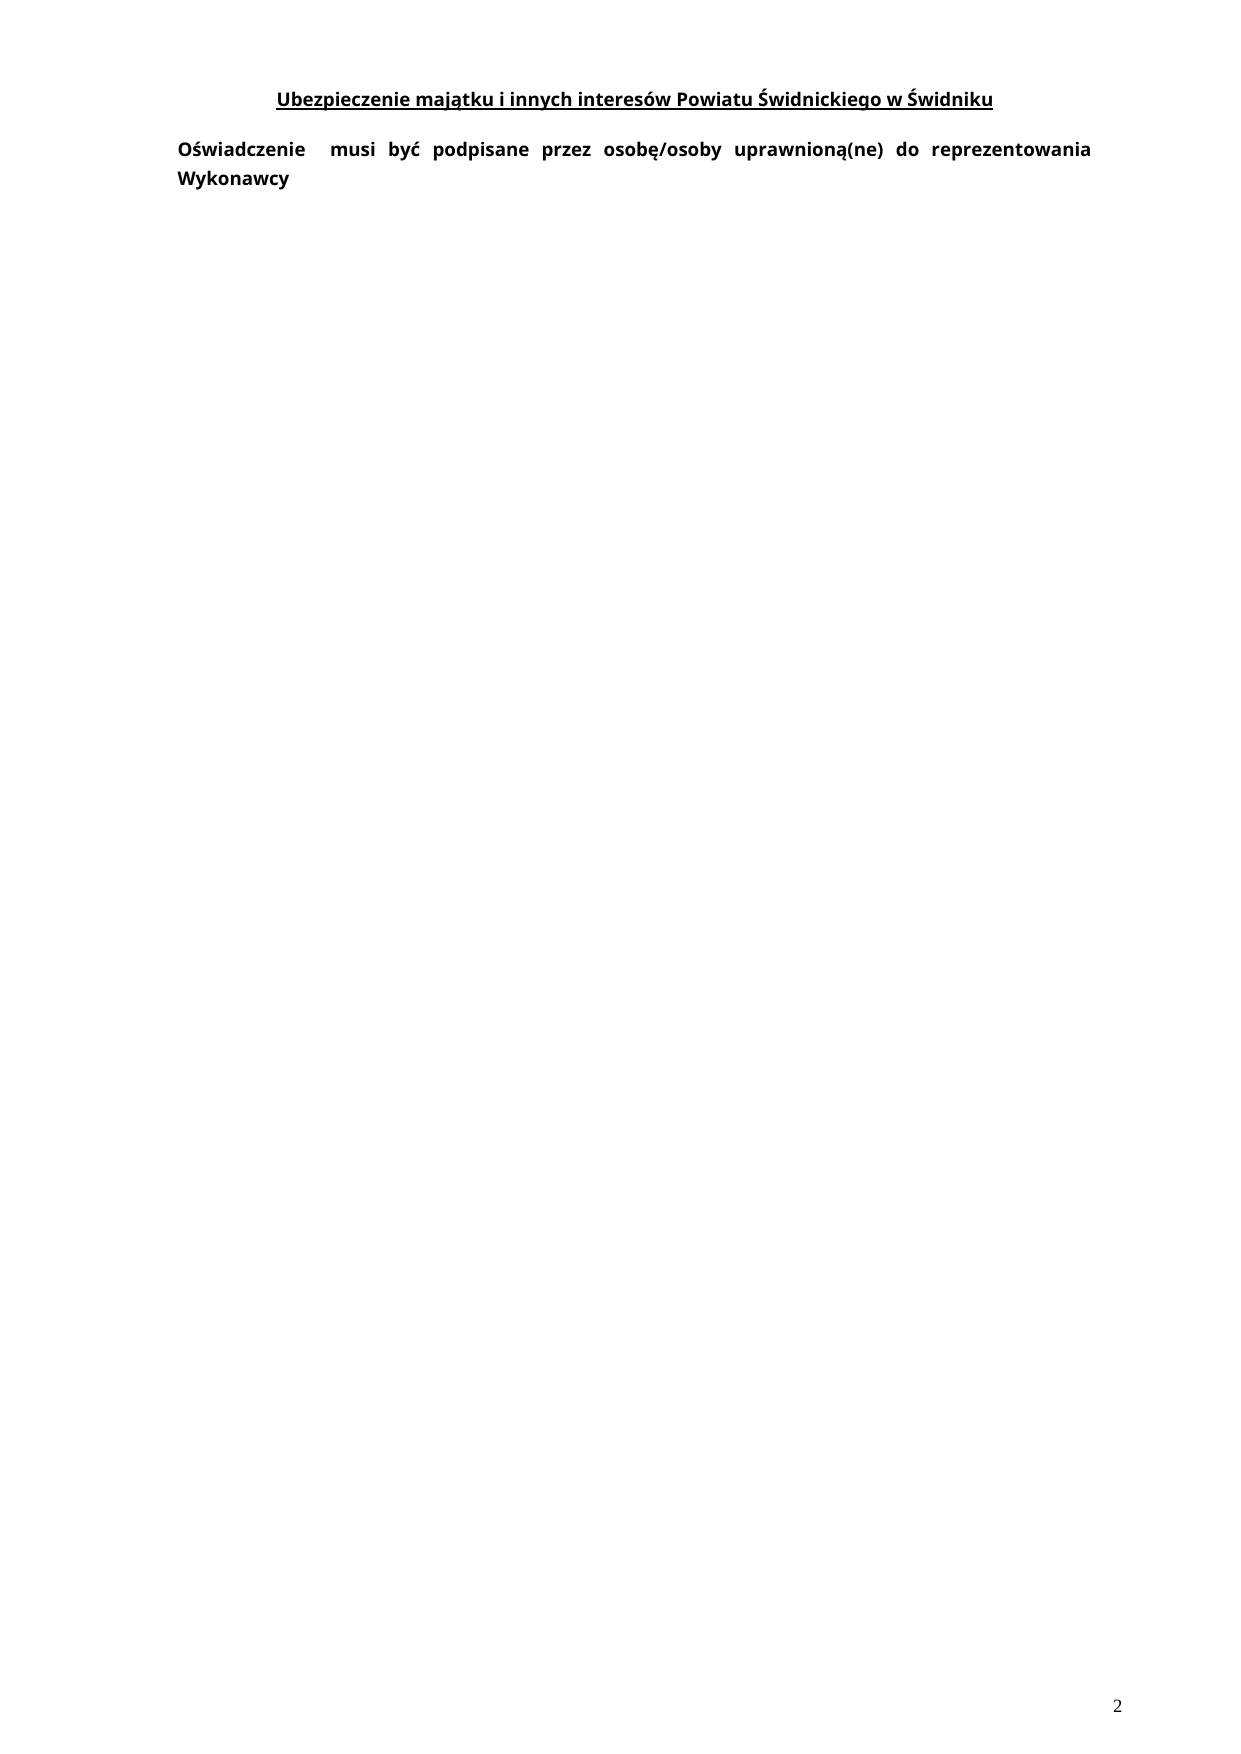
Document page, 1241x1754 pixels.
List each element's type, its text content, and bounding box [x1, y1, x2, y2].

text Oświadczenie musi być podpisane przez osobę/osoby uprawnioną(ne) do reprezentowania Wykonawcy [177, 136, 1092, 191]
